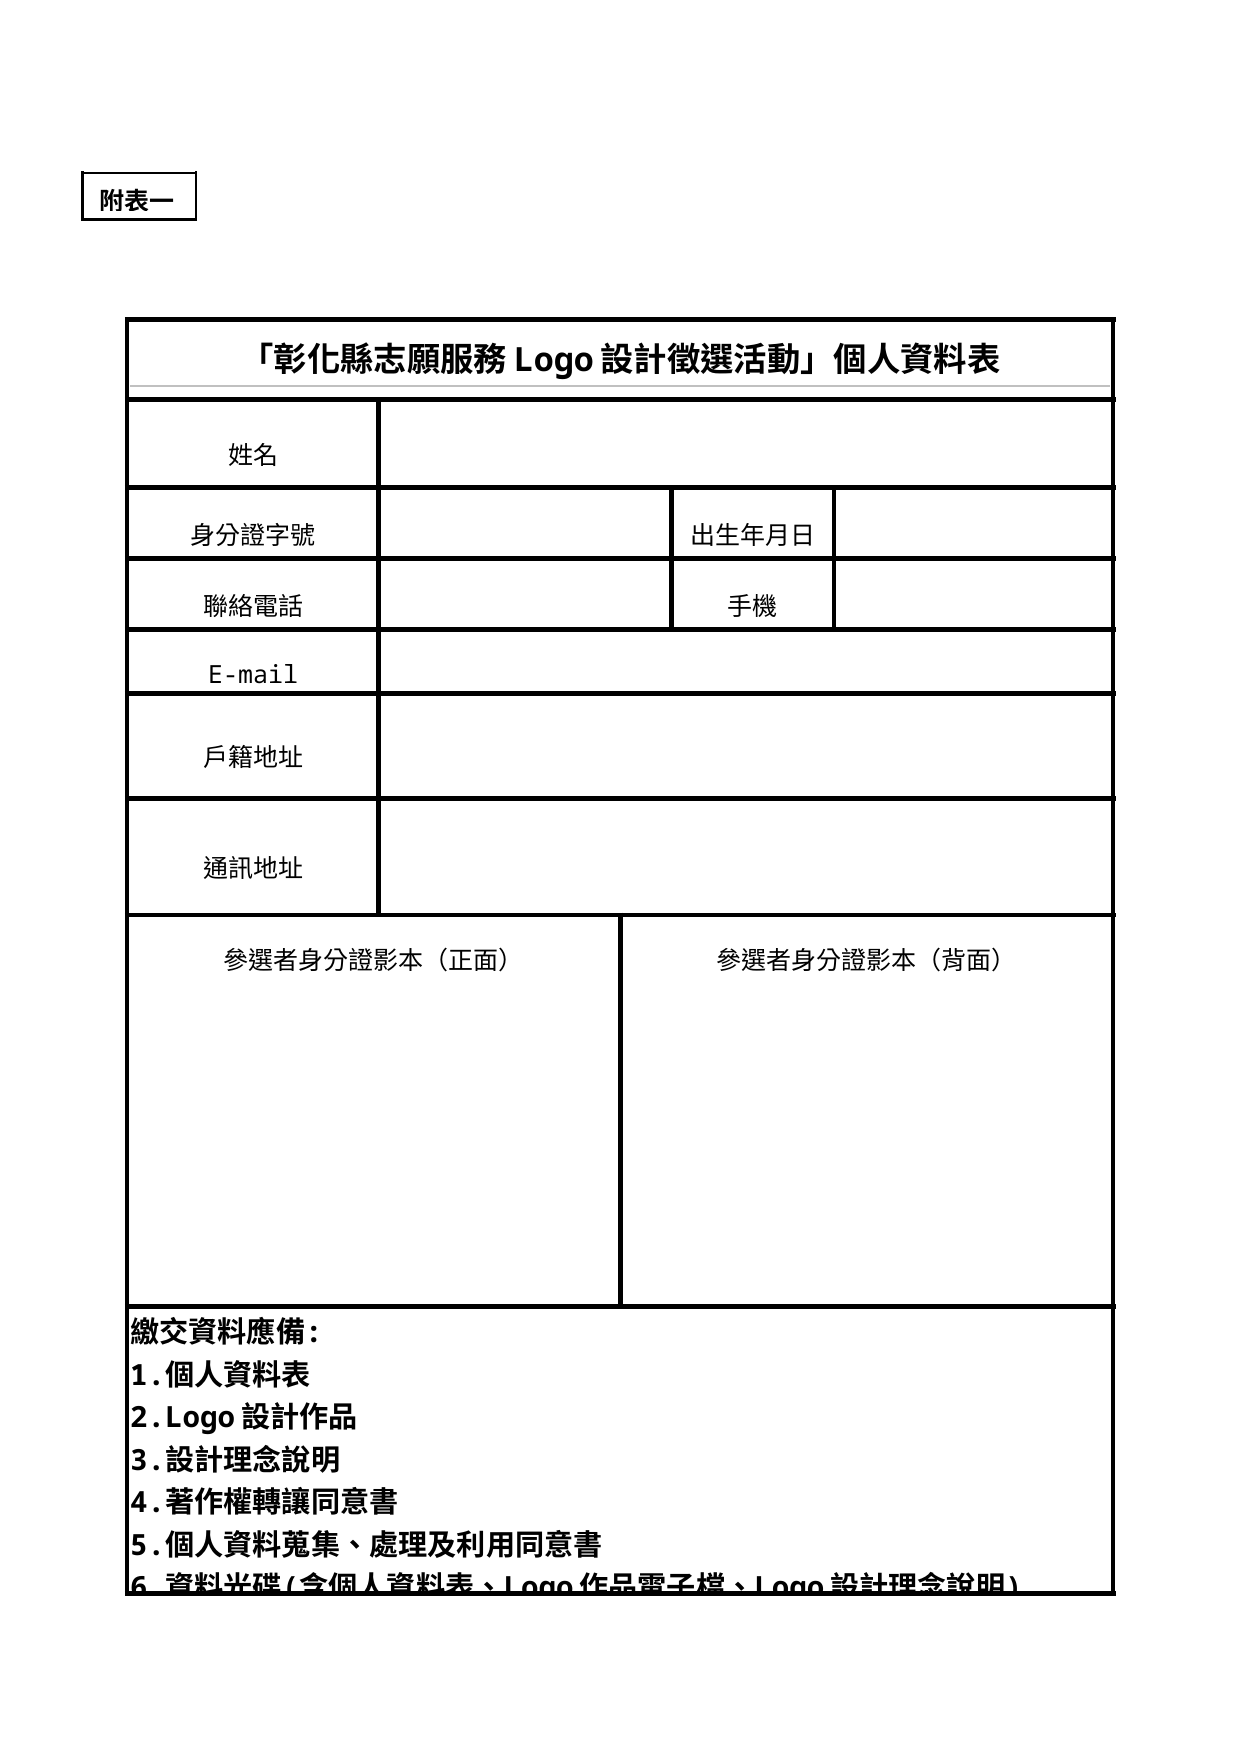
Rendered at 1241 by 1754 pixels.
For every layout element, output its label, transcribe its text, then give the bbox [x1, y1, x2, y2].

table_cell 聯絡電話 [129, 561, 376, 627]
table_cell 參選者身分證影本（背面） [623, 917, 1111, 1304]
table_cell 身分證字號 [129, 490, 376, 556]
table_header 「彰化縣志願服務Logo設計徵選活動」個人資料表 [129, 322, 1111, 397]
table_cell 手機 [674, 561, 832, 627]
table_cell 姓名 [129, 402, 376, 485]
table_cell 通訊地址 [129, 801, 376, 912]
text 附表一 [99, 182, 180, 211]
table_cell [381, 561, 669, 627]
table_cell 出生年月日 [674, 490, 832, 556]
table_cell [381, 801, 1111, 912]
table_cell [836, 561, 1111, 627]
table_cell [381, 632, 1111, 691]
table_cell E-mail [129, 632, 376, 691]
table_cell [381, 696, 1111, 796]
table_cell 繳交資料應備: 1.個人資料表 2.Logo設計作品 3.設計理念說明 4.著作權轉讓同意書 5.個人資料蒐集、處理及利用同意書 6.資料光碟(含個人資料表、Logo作品電子檔、Logo設計理念說明) [129, 1309, 1111, 1591]
table_cell 戶籍地址 [129, 696, 376, 796]
table_cell [381, 490, 669, 556]
table_cell [836, 490, 1111, 556]
table_cell 參選者身分證影本（正面） [129, 917, 618, 1304]
table_cell [381, 402, 1111, 485]
